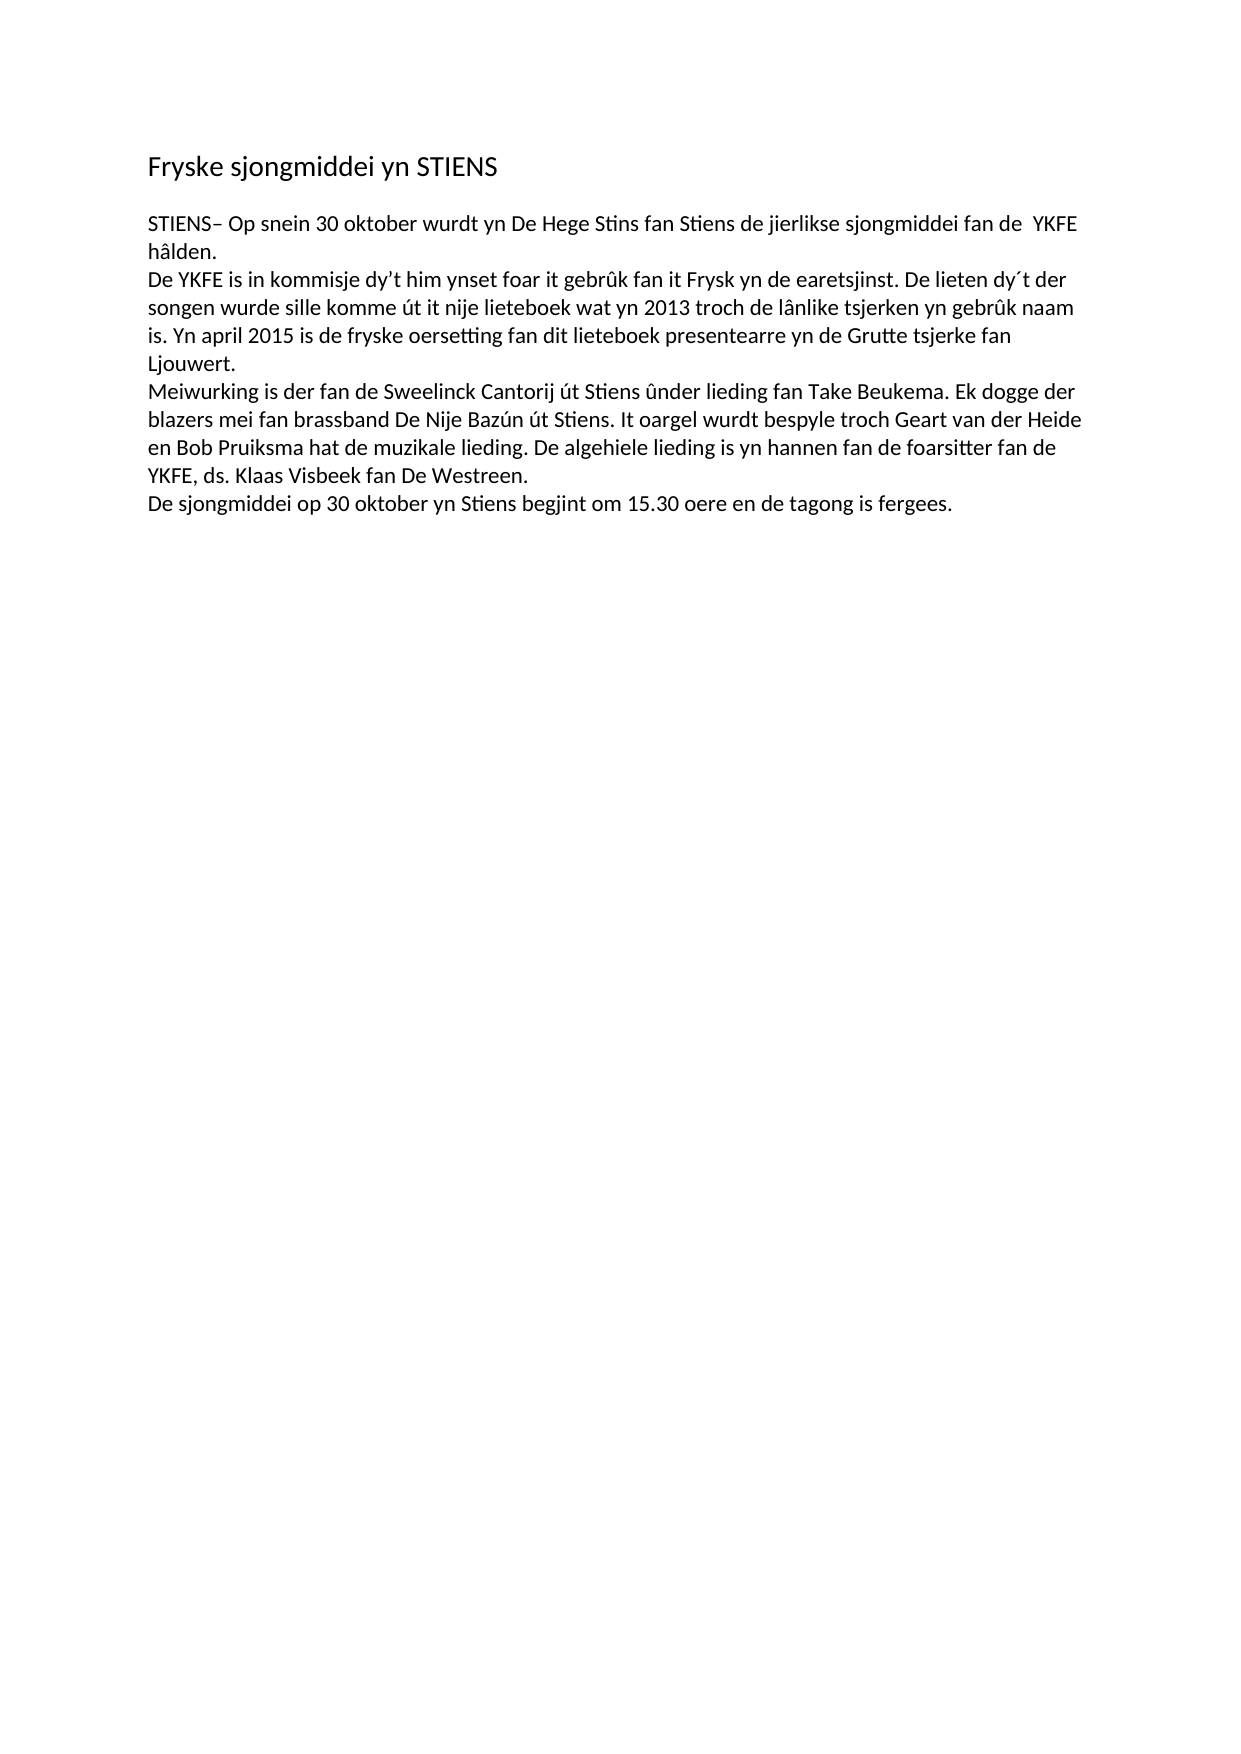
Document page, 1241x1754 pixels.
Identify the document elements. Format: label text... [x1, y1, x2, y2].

text Fryske sjongmiddei yn STIENS [148, 148, 1093, 183]
text De sjongmiddei op 30 oktober yn Stiens begjint om 15.30 oere en de tagong is fergees. [148, 489, 1093, 518]
text Meiwurking is der fan de Sweelinck Cantorij út Stiens ûnder lieding fan Take Beukema. Ek dogge der blazers mei fan brassband De Nije Bazún út Stiens. It oargel wurdt bespyle troch Geart van der Heide en Bob Pruiksma hat de muzikale lieding. De algehiele lieding is yn hannen fan de foarsitter fan de YKFE, ds. Klaas Visbeek fan De Westreen. [148, 377, 1093, 489]
text STIENS– Op snein 30 oktober wurdt yn De Hege Stins fan Stiens de jierlikse sjongmiddei fan de YKFE hâlden. [148, 209, 1093, 265]
text De YKFE is in kommisje dy’t him ynset foar it gebrûk fan it Frysk yn de earetsjinst. De lieten dy´t der songen wurde sille komme út it nije lieteboek wat yn 2013 troch de lânlike tsjerken yn gebrûk naam is. Yn april 2015 is de fryske oersetting fan dit lieteboek presentearre yn de Grutte tsjerke fan Ljouwert. [148, 265, 1093, 377]
